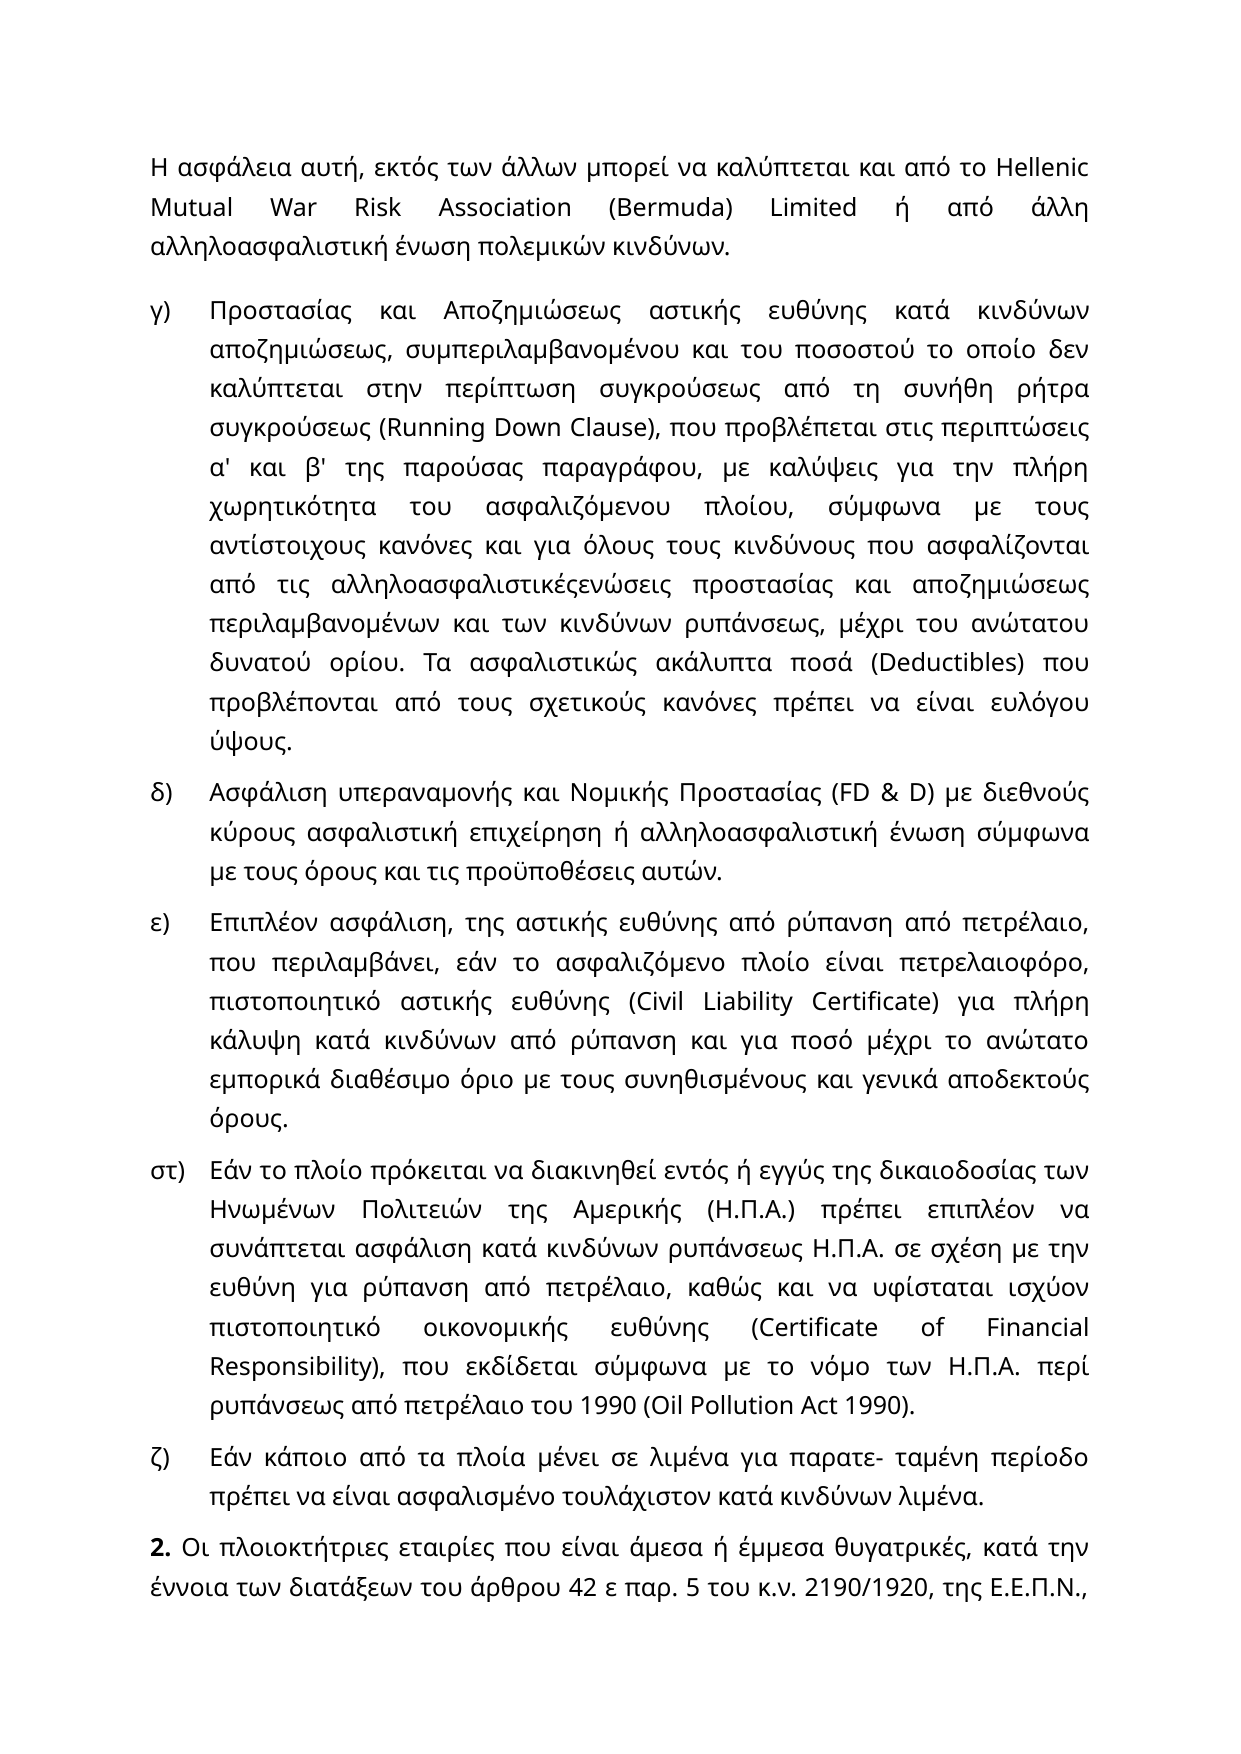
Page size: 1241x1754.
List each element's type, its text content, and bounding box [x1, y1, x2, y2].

text Η ασφάλεια αυτή, εκτός των άλλων μπορεί να καλύπτεται και από το Hellenic Mutual War Risk Association (Bermuda) Limited ή από άλλη αλληλοασφαλιστική ένωση πολεμικών κινδύνων. [150, 150, 1090, 262]
text 2. Οι πλοιοκτήτριες εταιρίες που είναι άμεσα ή έμμεσα θυγατρικές, κατά την έννοια των διατάξεων του άρθρου 42 ε παρ. 5 του κ.ν. 2190/1920, της Ε.Ε.Π.Ν., [150, 1530, 1090, 1603]
list δ) Ασφάλιση υπεραναμονής και Νομικής Προστασίας (FD & D) με διεθνούς κύρους ασφαλιστική επιχείρηση ή αλληλοασφαλιστική ένωση σύμφωνα με τους όρους και τις προϋποθέσεις αυτών. [150, 775, 1090, 887]
list γ) Προστασίας και Αποζημιώσεως αστικής ευθύνης κατά κινδύνων αποζημιώσεως, συμπεριλαμβανομένου και του ποσοστού το οποίο δεν καλύπτεται στην περίπτωση συγκρούσεως από τη συνήθη ρήτρα συγκρούσεως (Running Down Clause), που προβλέπεται στις περιπτώσεις α' και β' της παρούσας παραγράφου, με καλύψεις για την πλήρη χωρητικότητα του ασφαλιζόμενου πλοίου, σύμφωνα με τους αντίστοιχους κανόνες και για όλους τους κινδύνους που ασφαλίζονται από τις αλληλοασφαλιστικέςενώσεις προστασίας και αποζημιώσεως περιλαμβανομένων και των κινδύνων ρυπάνσεως, μέχρι του ανώτατου δυνατού ορίου. Τα ασφαλιστικώς ακάλυπτα ποσά (Deductibles) που προβλέπονται από τους σχετικούς κανόνες πρέπει να είναι ευλόγου ύψους. [150, 292, 1090, 757]
list ζ) Εάν κάποιο από τα πλοία μένει σε λιμένα για παρατε- ταμένη περίοδο πρέπει να είναι ασφαλισμένο τουλάχιστον κατά κινδύνων λιμένα. [150, 1439, 1090, 1512]
list ε) Επιπλέον ασφάλιση, της αστικής ευθύνης από ρύπανση από πετρέλαιο, που περιλαμβάνει, εάν το ασφαλιζόμενο πλοίο είναι πετρελαιοφόρο, πιστοποιητικό αστικής ευθύνης (Civil Liability Certificate) για πλήρη κάλυψη κατά κινδύνων από ρύπανση και για ποσό μέχρι το ανώτατο εμπορικά διαθέσιμο όριο με τους συνηθισμένους και γενικά αποδεκτούς όρους. [150, 905, 1090, 1135]
list στ) Εάν το πλοίο πρόκειται να διακινηθεί εντός ή εγγύς της δικαιοδοσίας των Ηνωμένων Πολιτειών της Αμερικής (Η.Π.Α.) πρέπει επιπλέον να συνάπτεται ασφάλιση κατά κινδύνων ρυπάνσεως Η.Π.Α. σε σχέση με την ευθύνη για ρύπανση από πετρέλαιο, καθώς και να υφίσταται ισχύον πιστοποιητικό οικονομικής ευθύνης (Certificate of Financial Responsibility), που εκδίδεται σύμφωνα με το νόμο των Η.Π.Α. περί ρυπάνσεως από πετρέλαιο του 1990 (Oil Pollution Act 1990). [150, 1152, 1090, 1422]
